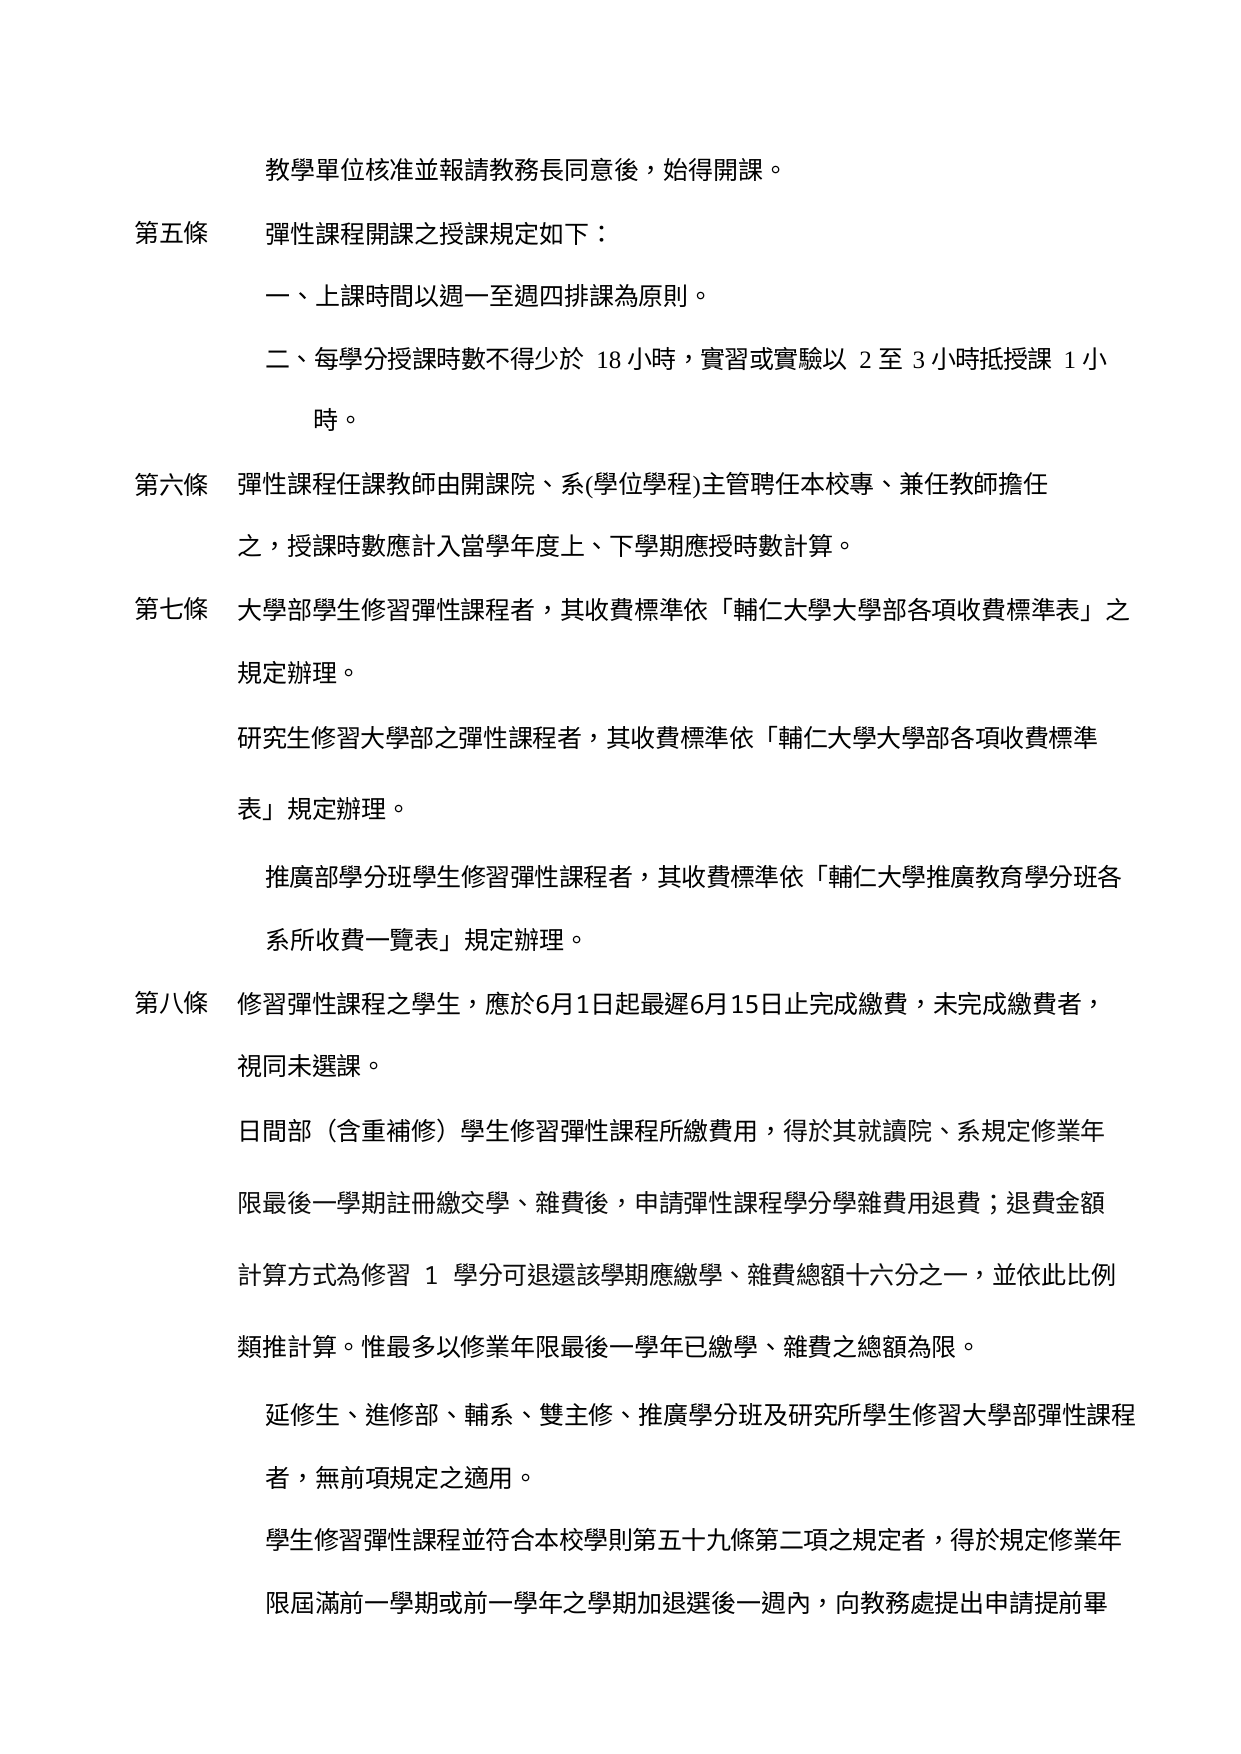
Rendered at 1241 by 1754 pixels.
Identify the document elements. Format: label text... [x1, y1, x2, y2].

table_cell 彈性課程任課教師由開課院、系(學位學程)主管聘任本校專、兼任教師擔任之，授課時數應計入當學年度上、下學期應授時數計算。 [238, 441, 1146, 566]
table_cell [129, 127, 237, 189]
table_cell 第七條 [129, 566, 237, 959]
table_cell 第六條 [129, 441, 237, 566]
table_cell 彈性課程開課之授課規定如下： 一、上課時間以週一至週四排課為原則。 二、每學分授課時數不得少於 18 小時，實習或實驗以 2 至 3 小時抵授課 1 小 時。 [238, 190, 1146, 441]
table_cell 第五條 [129, 190, 237, 441]
table_cell [1136, 1497, 1146, 1622]
table_cell [129, 1497, 250, 1622]
table_cell 教學單位核准並報請教務長同意後，始得開課。 [238, 127, 1146, 189]
table_cell 第八條 [129, 959, 237, 1497]
table_cell 學生修習彈性課程並符合本校學則第五十九條第二項之規定者，得於規定修業年 限屆滿前一學期或前一學年之學期加退選後一週內，向教務處提出申請提前畢 [250, 1497, 1136, 1622]
table_cell 大學部學生修習彈性課程者，其收費標準依「輔仁大學大學部各項收費標準表」之規定辦理。 研究生修習大學部之彈性課程者，其收費標準依「輔仁大學大學部各項收費標準表」規定辦理。 推廣部學分班學生修習彈性課程者，其收費標準依「輔仁大學推廣教育學分班各 系所收費一覽表」規定辦理。 [238, 566, 1146, 959]
table_cell 修習彈性課程之學生，應於6月1日起最遲6月15日止完成繳費，未完成繳費者，視同未選課。 日間部（含重補修）學生修習彈性課程所繳費用，得於其就讀院、系規定修業年限最後一學期註冊繳交學、雜費後，申請彈性課程學分學雜費用退費；退費金額計算方式為修習 1 學分可退還該學期應繳學、雜費總額十六分之一，並依此比例類推計算。惟最多以修業年限最後一學年已繳學、雜費之總額為限。 延修生、進修部、輔系、雙主修、推廣學分班及研究所學生修習大學部彈性課程者，無前項規定之適用。 [238, 959, 1146, 1497]
